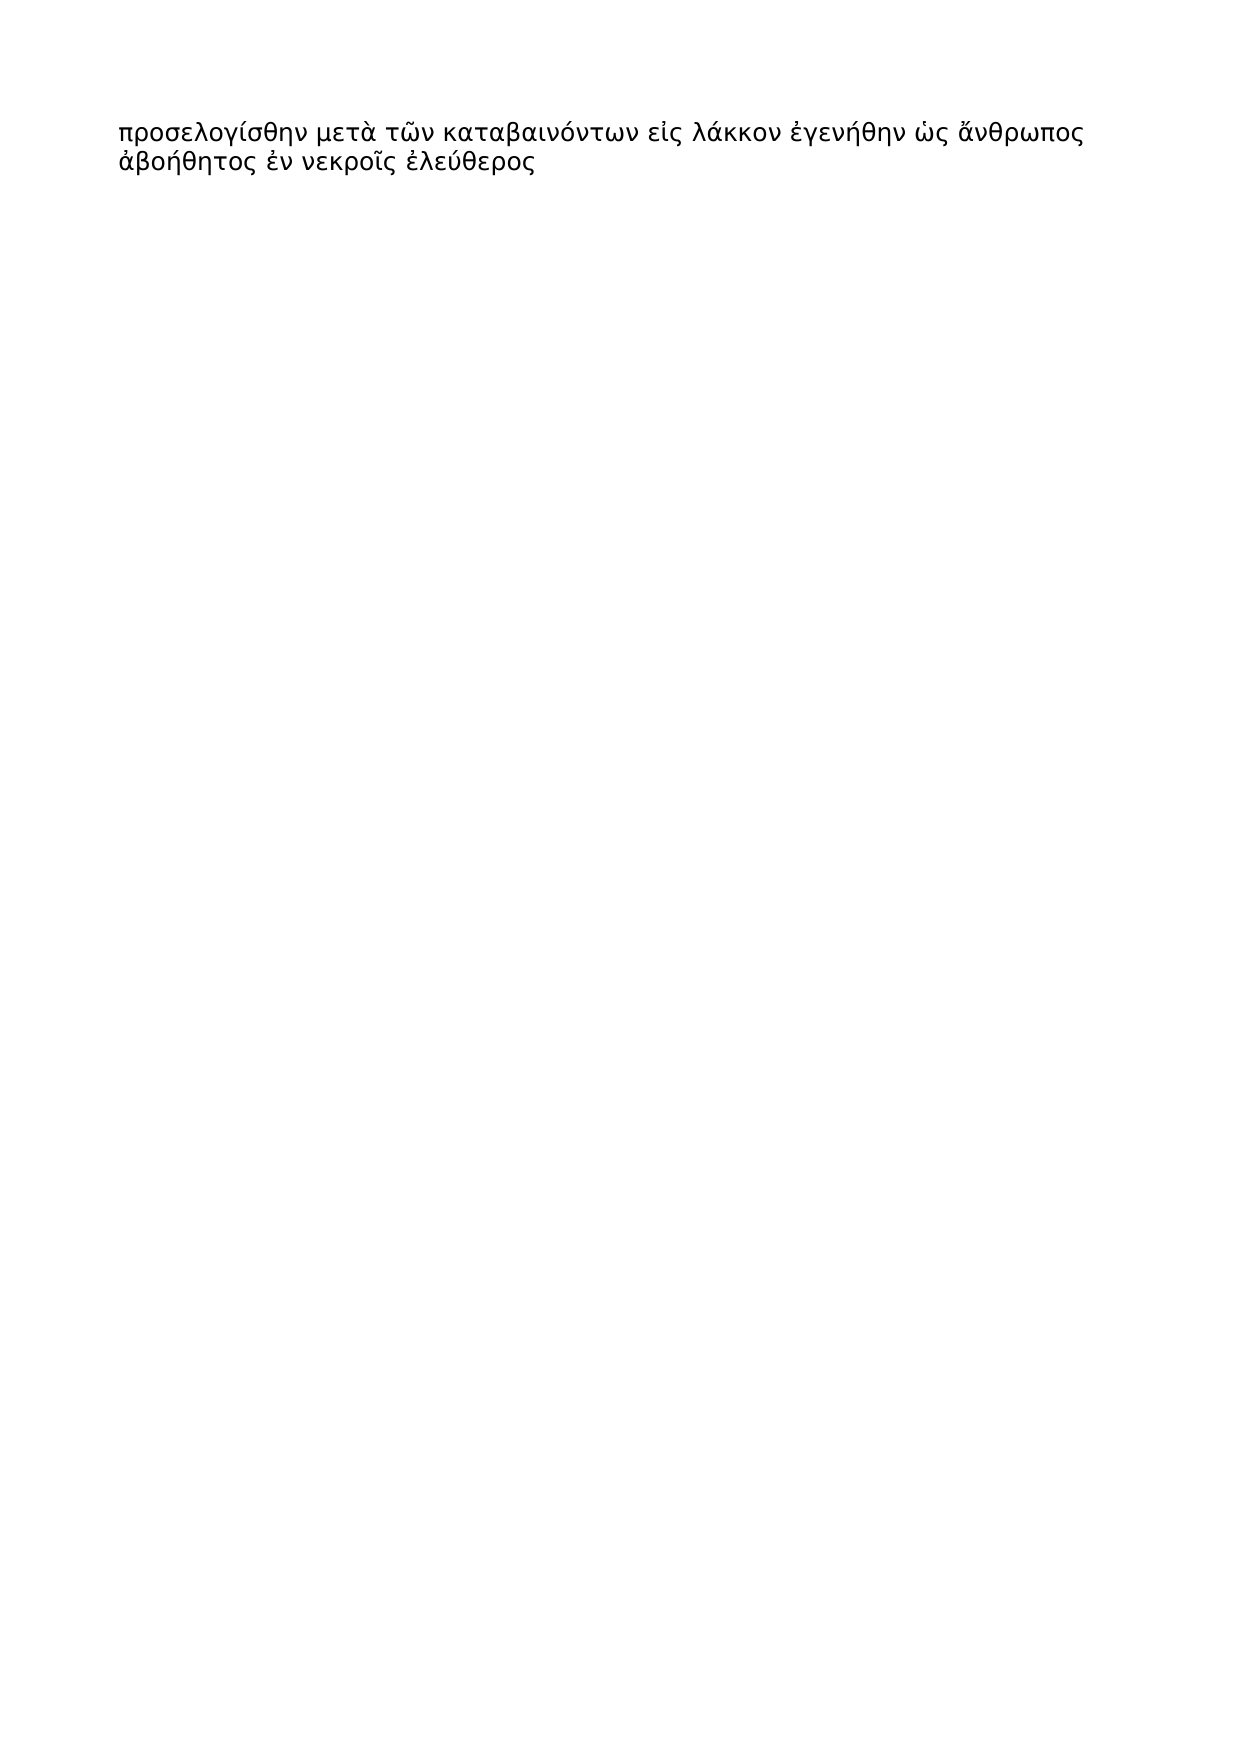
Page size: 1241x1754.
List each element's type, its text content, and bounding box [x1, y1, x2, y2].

text προσελογίσθην μετὰ τῶν καταβαινόντων εἰς λάκκον ἐγενήθην ὡς ἄνθρωπος ἀβοήθητος ἐν νεκροῖς ἐλεύθερος [118, 118, 1122, 176]
